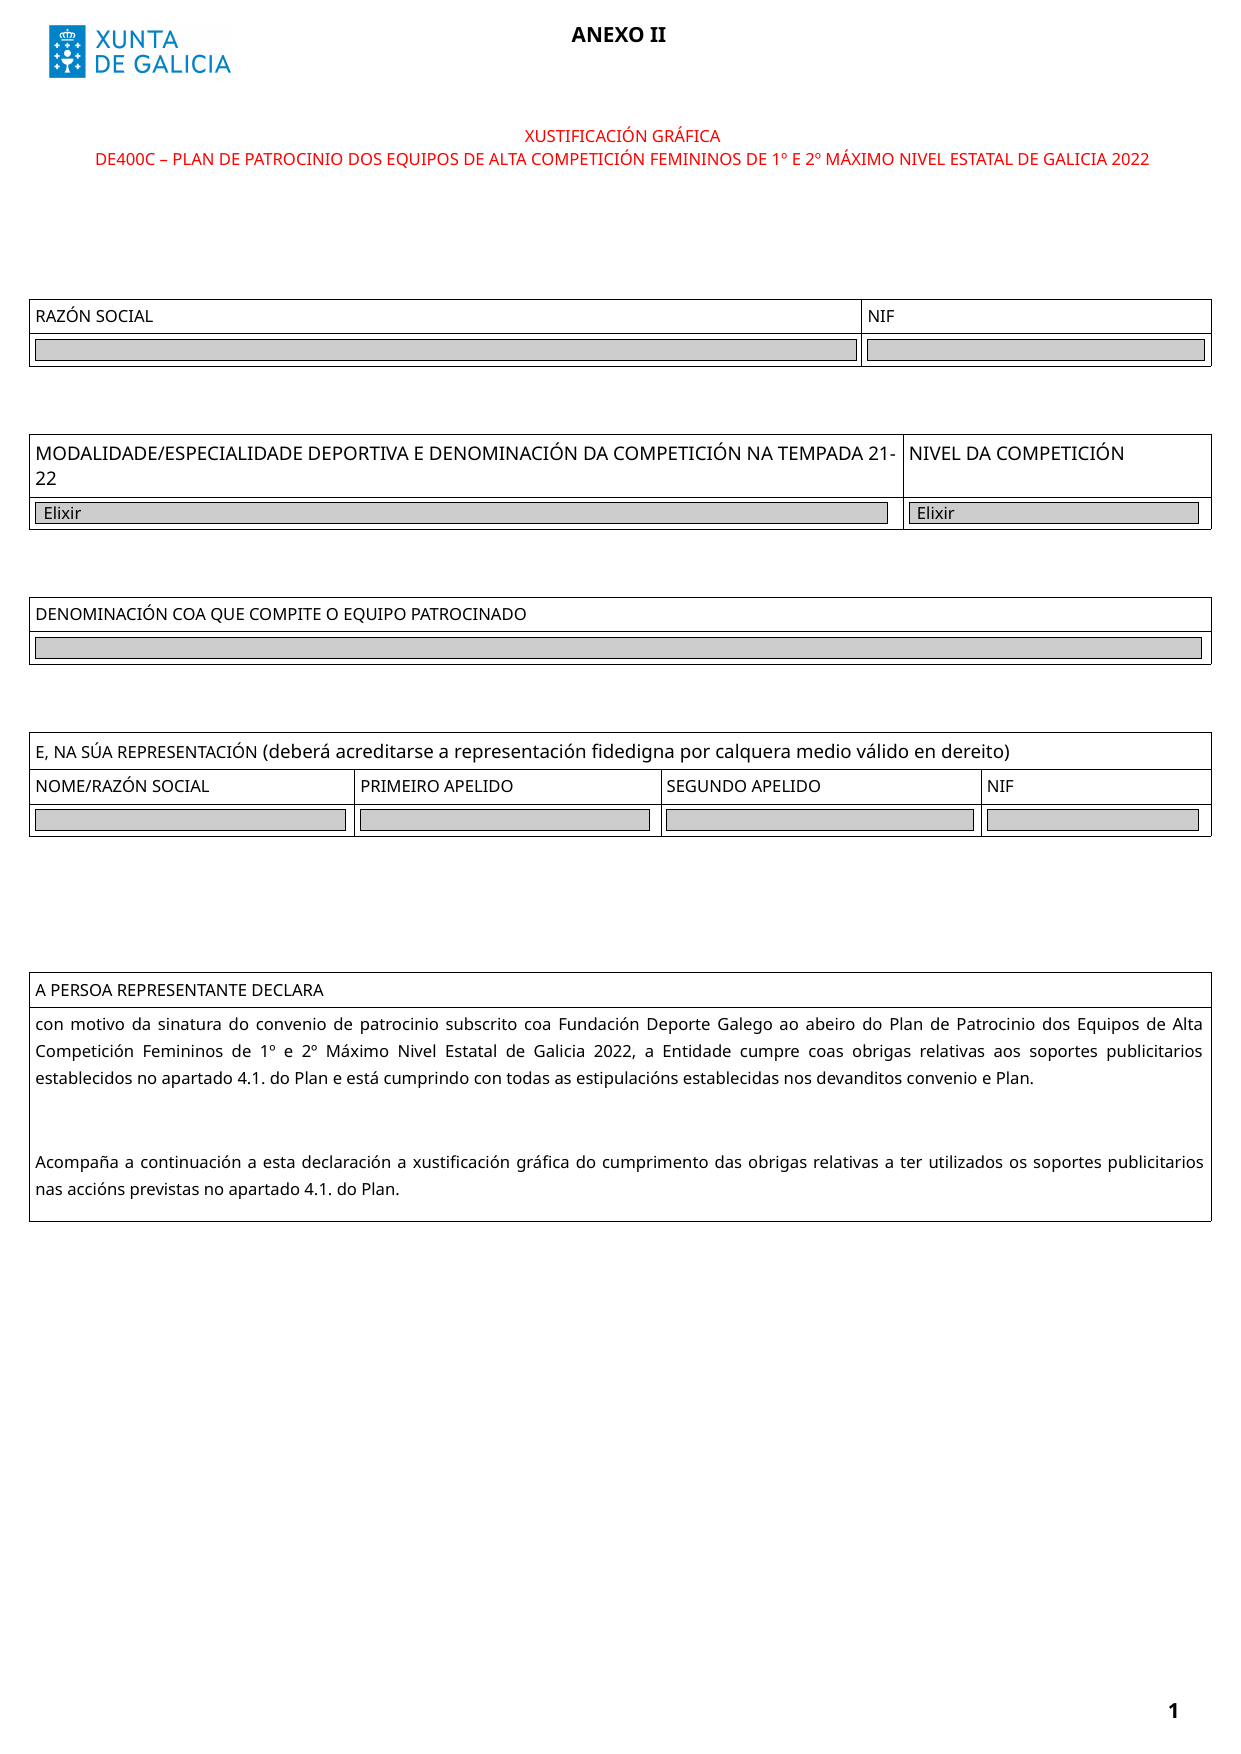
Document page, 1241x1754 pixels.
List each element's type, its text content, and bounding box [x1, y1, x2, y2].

table_cell [30, 498, 903, 529]
picture [48, 24, 232, 79]
table_cell [904, 498, 1211, 529]
table_header DENOMINACIÓN COA QUE COMPITE O EQUIPO PATROCINADO [30, 598, 1211, 631]
table_cell [862, 334, 1211, 366]
table_cell PRIMEIRO APELIDO [355, 770, 661, 803]
table_header A PERSOA REPRESENTANTE DECLARA [30, 973, 1211, 1007]
table_cell [982, 805, 1211, 836]
table_header MODALIDADE/ESPECIALIDADE DEPORTIVA E DENOMINACIÓN DA COMPETICIÓN NA TEMPADA 21-22 [30, 435, 903, 497]
table_cell con motivo da sinatura do convenio de patrocinio subscrito coa Fundación Deporte Galego ao abeiro do Plan de Patrocinio dos Equipos de Alta Competición Femininos de 1º e 2º Máximo Nivel Estatal de Galicia 2022, a Entidade cumpre coas obrigas relativas aos soportes publicitarios establecidos no apartado 4.1. do Plan e está cumprindo con todas as estipulacións establecidas nos devanditos convenio e Plan. Acompaña a continuación a esta declaración a xustificación gráfica do cumprimento das obrigas relativas a ter utilizados os soportes publicitarios nas accións previstas no apartado 4.1. do Plan. [30, 1008, 1211, 1221]
table_cell [30, 632, 1211, 664]
table_cell [662, 805, 981, 836]
table_header RAZÓN SOCIAL [30, 300, 861, 333]
table_header E, NA SÚA REPRESENTACIÓN (deberá acreditarse a representación fidedigna por calquera medio válido en dereito) [30, 733, 1211, 769]
table_cell [30, 334, 861, 366]
table_cell NOME/RAZÓN SOCIAL [30, 770, 354, 803]
table_cell SEGUNDO APELIDO [662, 770, 981, 803]
table_cell [355, 805, 661, 836]
table_cell NIF [982, 770, 1211, 803]
table_cell [30, 805, 354, 836]
table_header NIVEL DA COMPETICIÓN [904, 435, 1211, 497]
table_header NIF [862, 300, 1211, 333]
